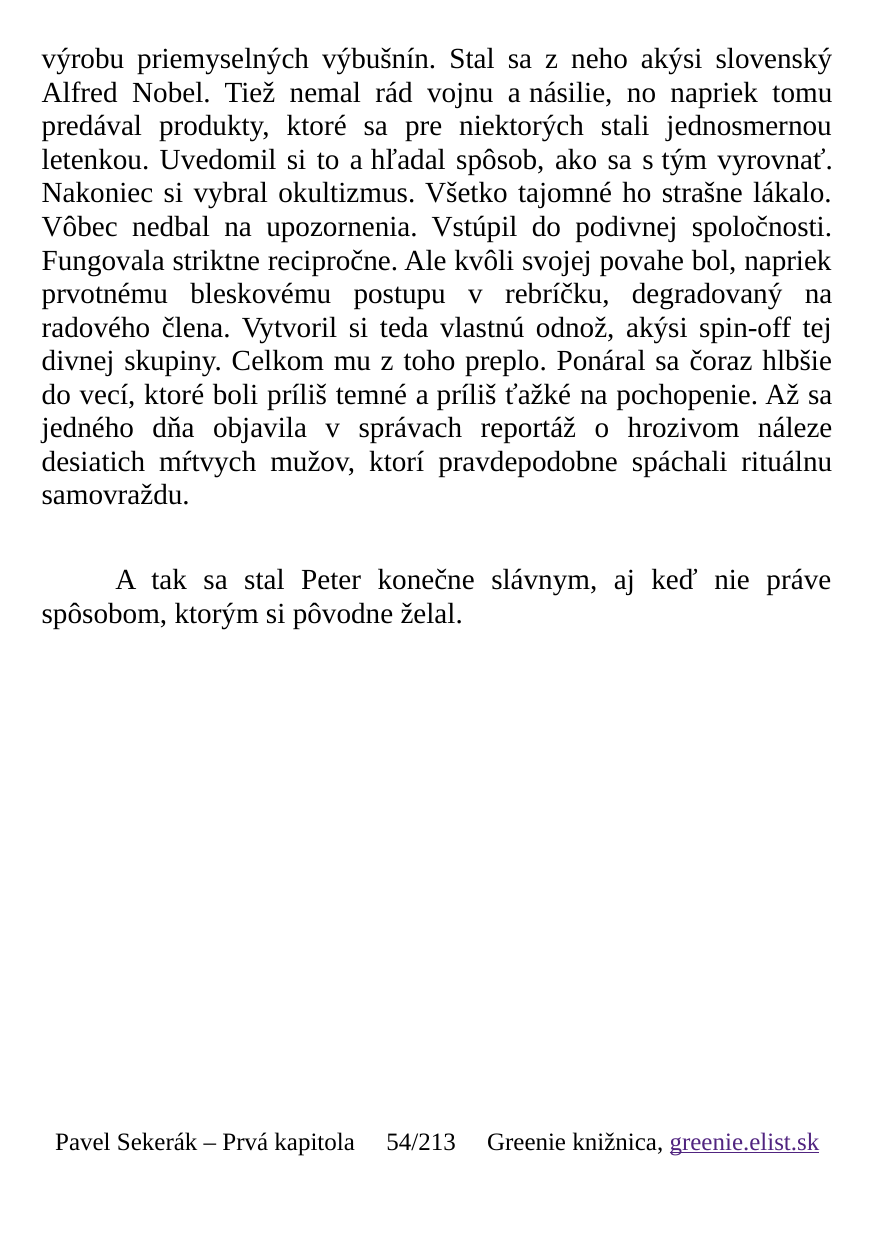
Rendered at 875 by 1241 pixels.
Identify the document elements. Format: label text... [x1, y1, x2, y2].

text A tak sa stal Peter konečne slávnym, aj keď nie práve spôsobom, ktorým si pôvodne želal. [41, 562, 833, 629]
text výrobu priemyselných výbušnín. Stal sa z neho akýsi slovenský Alfred Nobel. Tiež nemal rád vojnu a násilie, no napriek tomu predával produkty, ktoré sa pre niektorých stali jednosmernou letenkou. Uvedomil si to a hľadal spôsob, ako sa s tým vyrovnať. Nakoniec si vybral okultizmus. Všetko tajomné ho strašne lákalo. Vôbec nedbal na upozornenia. Vstúpil do podivnej spoločnosti. Fungovala striktne recipročne. Ale kvôli svojej povahe bol, napriek prvotnému bleskovému postupu v rebríčku, degradovaný na radového člena. Vytvoril si teda vlastnú odnož, akýsi spin-off tej divnej skupiny. Celkom mu z toho preplo. Ponáral sa čoraz hlbšie do vecí, ktoré boli príliš temné a príliš ťažké na pochopenie. Až sa jedného dňa objavila v správach reportáž o hrozivom náleze desiatich mŕtvych mužov, ktorí pravdepodobne spáchali rituálnu samovraždu. [41, 41, 833, 511]
